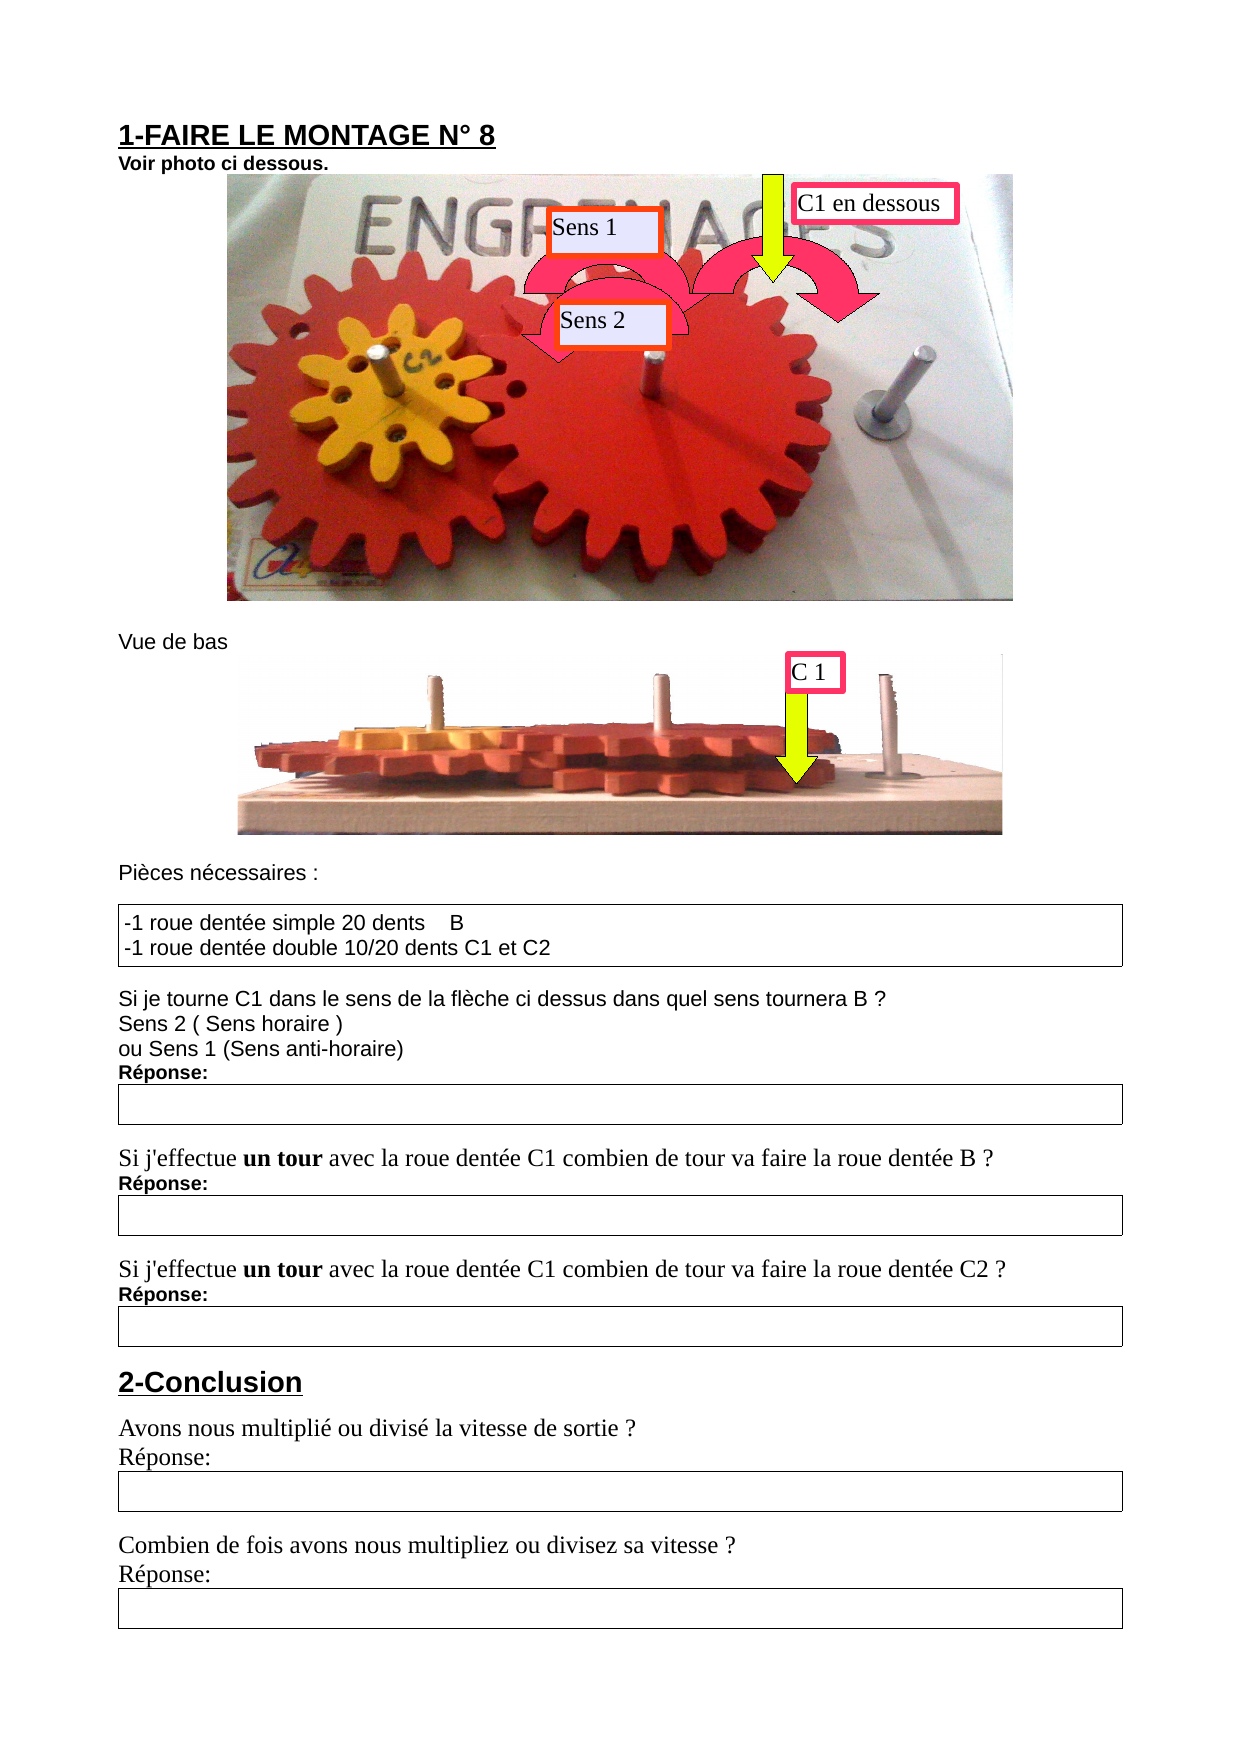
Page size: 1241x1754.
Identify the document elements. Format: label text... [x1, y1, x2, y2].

picture [565, 265, 644, 291]
text Combien de fois avons nous multipliez ou divisez sa vitesse ? [118, 1531, 1122, 1559]
text Sens 2 ( Sens horaire ) [118, 1011, 1122, 1036]
text Réponse: [118, 1442, 1122, 1471]
text Si j'effectue un tour avec la roue dentée C1 combien de tour va faire la roue dentée B ? [118, 1143, 1122, 1172]
text Si j'effectue un tour avec la roue dentée C1 combien de tour va faire la roue dentée C2 ? [118, 1254, 1122, 1283]
text 2-Conclusion [118, 1366, 1122, 1399]
text Réponse: [118, 1172, 1122, 1195]
text Voir photo ci dessous. [118, 152, 1122, 174]
table_header [119, 1196, 1122, 1235]
text Réponse: [118, 1061, 1122, 1084]
text Si je tourne C1 dans le sens de la flèche ci dessus dans quel sens tournera B ? [118, 986, 1122, 1011]
picture [237, 654, 1003, 835]
table_header [119, 1589, 1122, 1628]
table_header -1 roue dentée simple 20 dents B -1 roue dentée double 10/20 dents C1 et C2 [119, 905, 1122, 966]
text Pièces nécessaires : [118, 860, 1122, 885]
table_header [119, 1307, 1122, 1346]
text Avons nous multiplié ou divisé la vitesse de sortie ? [118, 1413, 1122, 1442]
text Réponse: [118, 1559, 1122, 1588]
text 1-FAIRE LE MONTAGE N° 8 [118, 118, 1122, 152]
text Réponse: [118, 1283, 1122, 1306]
picture [227, 174, 1013, 601]
text ou Sens 1 (Sens anti-horaire) [118, 1036, 1122, 1061]
table_header [119, 1085, 1122, 1124]
text Vue de bas [118, 629, 1122, 654]
table_header [119, 1472, 1122, 1511]
